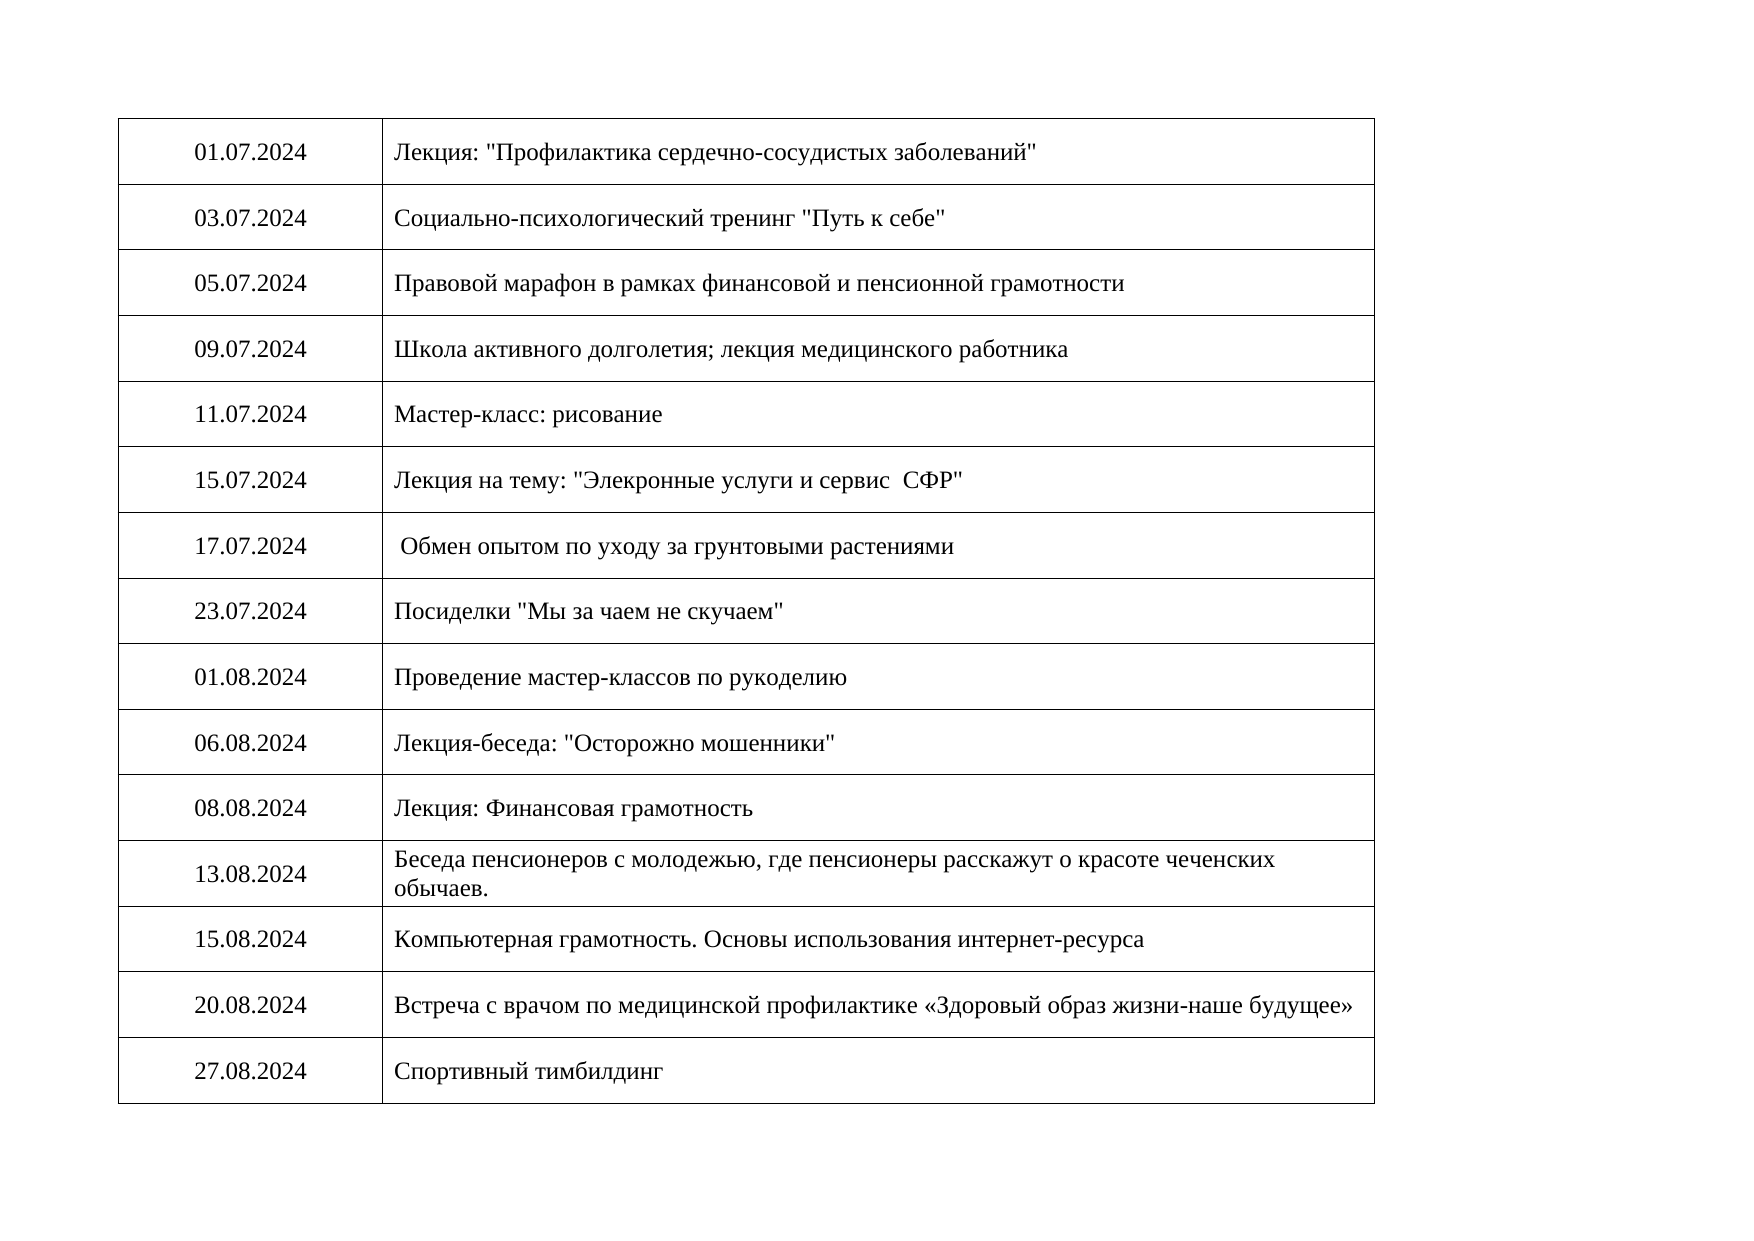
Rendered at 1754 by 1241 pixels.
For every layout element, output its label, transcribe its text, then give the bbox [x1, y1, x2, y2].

table_cell Спортивный тимбилдинг [383, 1038, 1374, 1102]
table_cell 01.07.2024 [119, 119, 382, 184]
table_cell Лекция на тему: "Элекронные услуги и сервис СФР" [383, 447, 1374, 512]
table_cell 08.08.2024 [119, 775, 382, 840]
table_cell Беседа пенсионеров с молодежью, где пенсионеры расскажут о красоте чеченских обычаев. [383, 841, 1374, 906]
table_cell Правовой марафон в рамках финансовой и пенсионной грамотности [383, 250, 1374, 315]
table_cell Компьютерная грамотность. Основы использования интернет-ресурса [383, 907, 1374, 971]
table_cell 05.07.2024 [119, 250, 382, 315]
table_cell Посиделки "Мы за чаем не скучаем" [383, 579, 1374, 643]
table_cell Проведение мастер-классов по рукоделию [383, 644, 1374, 709]
table_cell 23.07.2024 [119, 579, 382, 643]
table_cell Обмен опытом по уходу за грунтовыми растениями [383, 513, 1374, 577]
table_cell Лекция: "Профилактика сердечно-сосудистых заболеваний" [383, 119, 1374, 184]
table_cell 13.08.2024 [119, 841, 382, 906]
table_cell 27.08.2024 [119, 1038, 382, 1102]
table_cell Встреча с врачом по медицинской профилактике «Здоровый образ жизни-наше будущее» [383, 972, 1374, 1037]
table_cell Социально-психологический тренинг "Путь к себе" [383, 185, 1374, 249]
table_cell Школа активного долголетия; лекция медицинского работника [383, 316, 1374, 381]
table_cell Мастер-класс: рисование [383, 382, 1374, 446]
table_cell 15.08.2024 [119, 907, 382, 971]
table_cell 06.08.2024 [119, 710, 382, 774]
table_cell 11.07.2024 [119, 382, 382, 446]
table_cell 01.08.2024 [119, 644, 382, 709]
table_cell 17.07.2024 [119, 513, 382, 577]
table_cell 15.07.2024 [119, 447, 382, 512]
table_cell Лекция: Финансовая грамотность [383, 775, 1374, 840]
table_cell 20.08.2024 [119, 972, 382, 1037]
table_cell 03.07.2024 [119, 185, 382, 249]
table_cell 09.07.2024 [119, 316, 382, 381]
table_cell Лекция-беседа: "Осторожно мошенники" [383, 710, 1374, 774]
